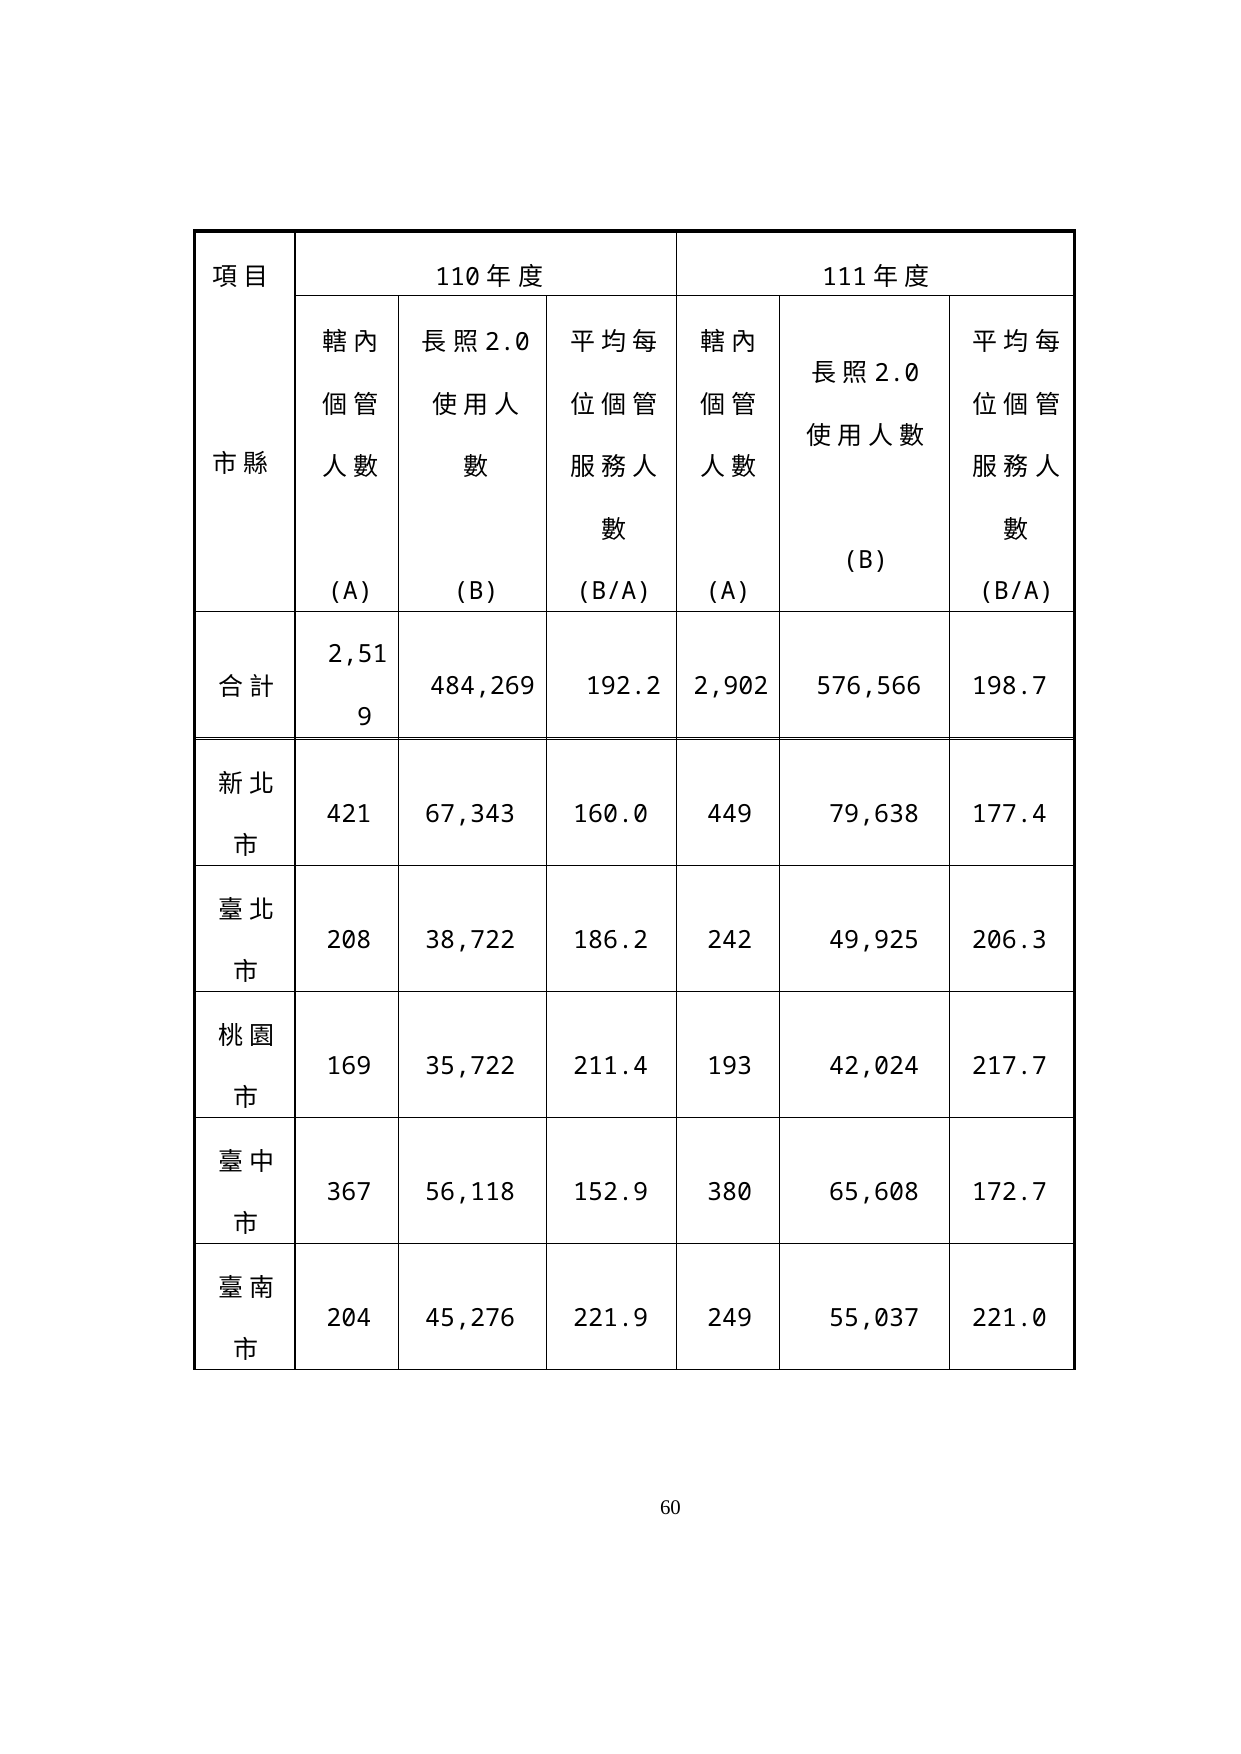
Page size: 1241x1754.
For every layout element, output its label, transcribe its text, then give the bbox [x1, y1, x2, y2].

table_cell 56,118 [399, 1118, 546, 1243]
table_cell 160.0 [547, 740, 676, 865]
table_cell 449 [677, 740, 779, 865]
table_cell 198.7 [950, 612, 1073, 737]
table_cell 204 [296, 1244, 398, 1369]
table_cell 桃園市 [196, 992, 294, 1117]
table_cell 79,638 [780, 740, 949, 865]
table_cell 轄內個管人數 (A) [296, 296, 398, 611]
table_cell 221.0 [950, 1244, 1073, 1369]
table_cell 484,269 [399, 612, 546, 737]
table_cell 152.9 [547, 1118, 676, 1243]
table_cell 臺中市 [196, 1118, 294, 1243]
table_cell 221.9 [547, 1244, 676, 1369]
table_cell 2,519 [296, 612, 398, 737]
table_cell 35,722 [399, 992, 546, 1117]
table_cell 208 [296, 866, 398, 991]
table_cell 平均每位個管服務人數 (B/A) [950, 296, 1073, 611]
table_cell 49,925 [780, 866, 949, 991]
table_cell 45,276 [399, 1244, 546, 1369]
table_cell 193 [677, 992, 779, 1117]
table_cell 242 [677, 866, 779, 991]
table_cell 42,024 [780, 992, 949, 1117]
table_cell 轄內個管人數 (A) [677, 296, 779, 611]
table_header 110年度 [296, 233, 676, 295]
table_cell 186.2 [547, 866, 676, 991]
table_header 項目 市縣 [196, 233, 294, 611]
table_cell 177.4 [950, 740, 1073, 865]
table_cell 2,902 [677, 612, 779, 737]
table_cell 217.7 [950, 992, 1073, 1117]
table_cell 臺北市 [196, 866, 294, 991]
table_header 111年度 [677, 233, 1073, 295]
table_cell 380 [677, 1118, 779, 1243]
table_cell 新北市 [196, 740, 294, 865]
table_cell 長照2.0 使用人數 (B) [399, 296, 546, 611]
table_cell 臺南市 [196, 1244, 294, 1369]
table_cell 長照2.0 使用人數 (B) [780, 296, 949, 611]
table_cell 平均每位個管服務人數 (B/A) [547, 296, 676, 611]
table_cell 55,037 [780, 1244, 949, 1369]
table_cell 206.3 [950, 866, 1073, 991]
table_cell 合計 [196, 612, 294, 737]
table_cell 65,608 [780, 1118, 949, 1243]
table_cell 249 [677, 1244, 779, 1369]
table_cell 367 [296, 1118, 398, 1243]
table_cell 576,566 [780, 612, 949, 737]
table_cell 211.4 [547, 992, 676, 1117]
table_cell 38,722 [399, 866, 546, 991]
table_cell 421 [296, 740, 398, 865]
table_cell 169 [296, 992, 398, 1117]
table_cell 67,343 [399, 740, 546, 865]
table_cell 192.2 [547, 612, 676, 737]
table_cell 172.7 [950, 1118, 1073, 1243]
